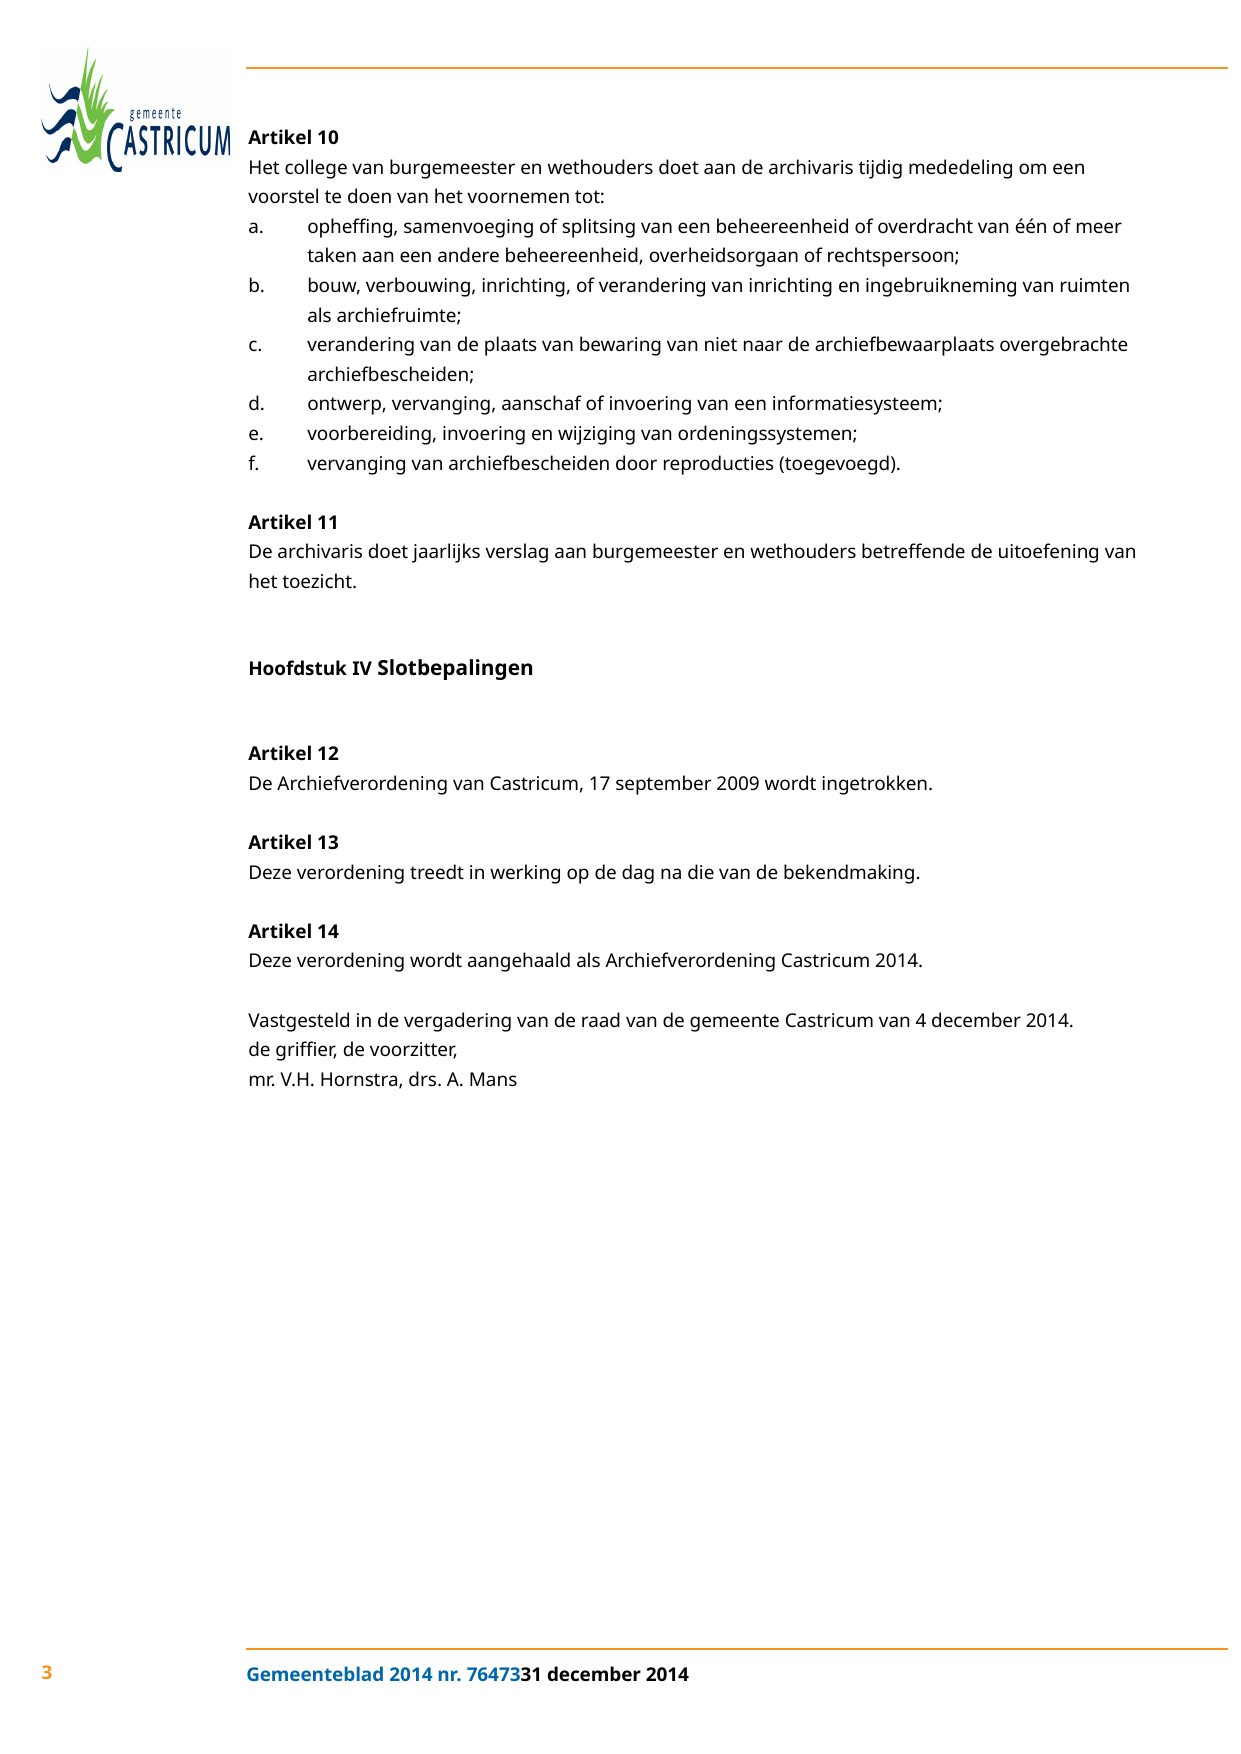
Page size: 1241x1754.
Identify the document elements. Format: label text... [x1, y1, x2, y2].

text Artikel 10 [248, 124, 1152, 150]
text Vastgesteld in de vergadering van de raad van de gemeente Castricum van 4 december 2014. [248, 1007, 1152, 1033]
list verandering van de plaats van bewaring van niet naar de archiefbewaarplaats overgebrachte archiefbescheiden; [248, 331, 1152, 387]
text Hoofdstuk IV Slotbepalingen [248, 653, 1152, 681]
list voorbereiding, invoering en wijziging van ordeningssystemen; [248, 420, 1152, 446]
text De archivaris doet jaarlijks verslag aan burgemeester en wethouders betreffende de uitoefening van het toezicht. [248, 538, 1152, 594]
text Artikel 14 [248, 918, 1152, 944]
text Artikel 11 [248, 509, 1152, 535]
text Artikel 13 [248, 829, 1152, 855]
text mr. V.H. Hornstra, drs. A. Mans [248, 1066, 1152, 1092]
text Deze verordening treedt in werking op de dag na die van de bekendmaking. [248, 859, 1152, 885]
text De Archiefverordening van Castricum, 17 september 2009 wordt ingetrokken. [248, 770, 1152, 796]
text Het college van burgemeester en wethouders doet aan de archivaris tijdig mededeling om een voorstel te doen van het voornemen tot: [248, 154, 1152, 209]
list bouw, verbouwing, inrichting, of verandering van inrichting en ingebruikneming van ruimten als archiefruimte; [248, 272, 1152, 328]
picture [41, 47, 231, 172]
list ontwerp, vervanging, aanschaf of invoering van een informatiesysteem; [248, 391, 1152, 416]
text Artikel 12 [248, 741, 1152, 766]
text Deze verordening wordt aangehaald als Archiefverordening Castricum 2014. [248, 948, 1152, 973]
list vervanging van archiefbescheiden door reproducties (toegevoegd). [248, 450, 1152, 476]
list opheffing, samenvoeging of splitsing van een beheereenheid of overdracht van één of meer taken aan een andere beheereenheid, overheidsorgaan of rechtspersoon; [248, 213, 1152, 268]
text de griffier, de voorzitter, [248, 1036, 1152, 1062]
